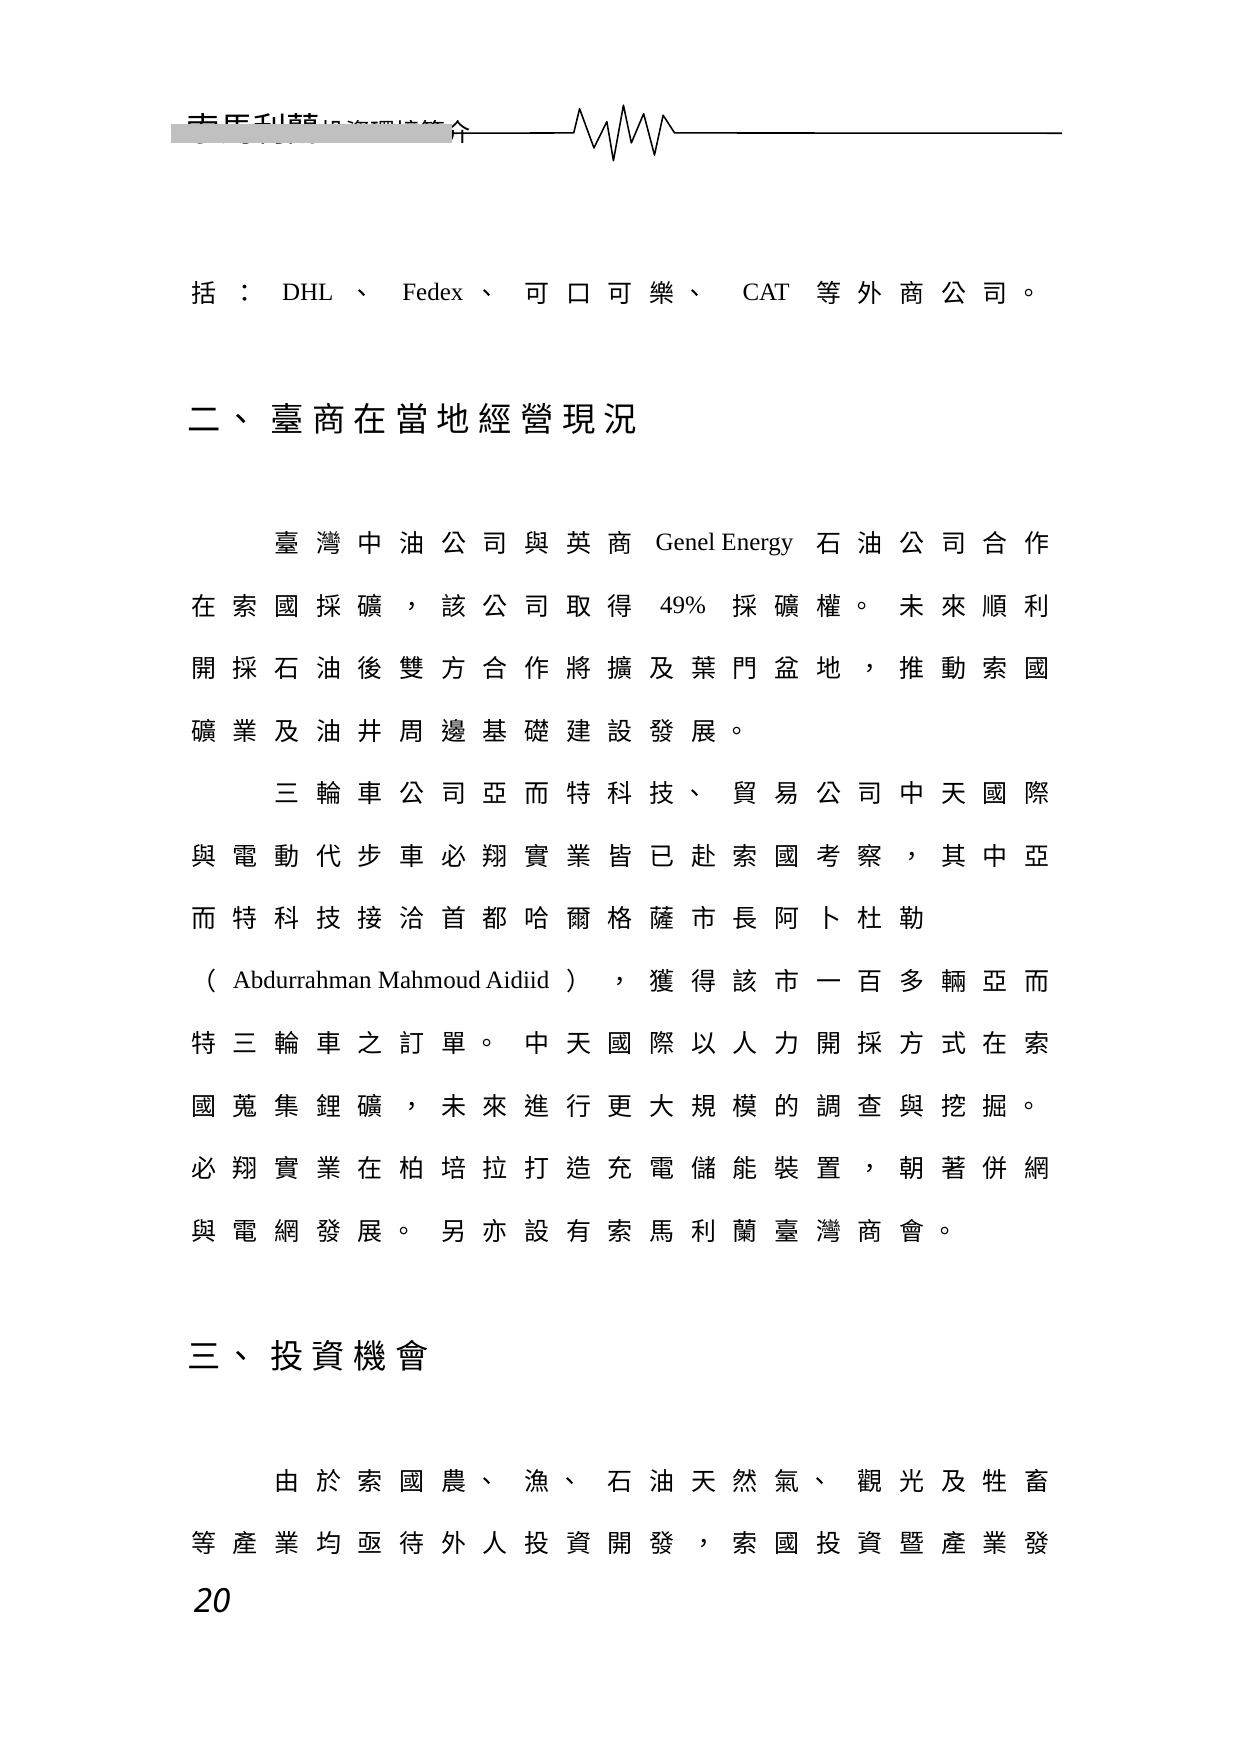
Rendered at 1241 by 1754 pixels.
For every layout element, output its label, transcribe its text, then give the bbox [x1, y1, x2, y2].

text 三輪車公司亞而特科技、貿易公司中天國際與電動代步車必翔實業皆已赴索國考察，其中亞而特科技接洽首都哈爾格薩市長阿卜杜勒（Abdurrahman Mahmoud Aidiid），獲得該市一百多輛亞而特三輪車之訂單。中天國際以人力開採方式在索國蒐集鋰礦，未來進行更大規模的調查與挖掘。必翔實業在柏培拉打造充電儲能裝置，朝著併網與電網發展。另亦設有索馬利蘭臺灣商會。 [183, 750, 1058, 1250]
text 三、投資機會 [183, 1313, 1058, 1375]
text 由於索國農、漁、石油天然氣、觀光及牲畜等產業均亟待外人投資開發，索國投資暨產業發 [183, 1438, 1058, 1563]
text 括：DHL、Fedex、可口可樂、CAT等外商公司。 [183, 250, 1058, 313]
text 二、臺商在當地經營現況 [183, 375, 1058, 438]
text 臺灣中油公司與英商Genel Energy石油公司合作在索國採礦，該公司取得49%採礦權。未來順利開採石油後雙方合作將擴及葉門盆地，推動索國礦業及油井周邊基礎建設發展。 [183, 500, 1058, 750]
